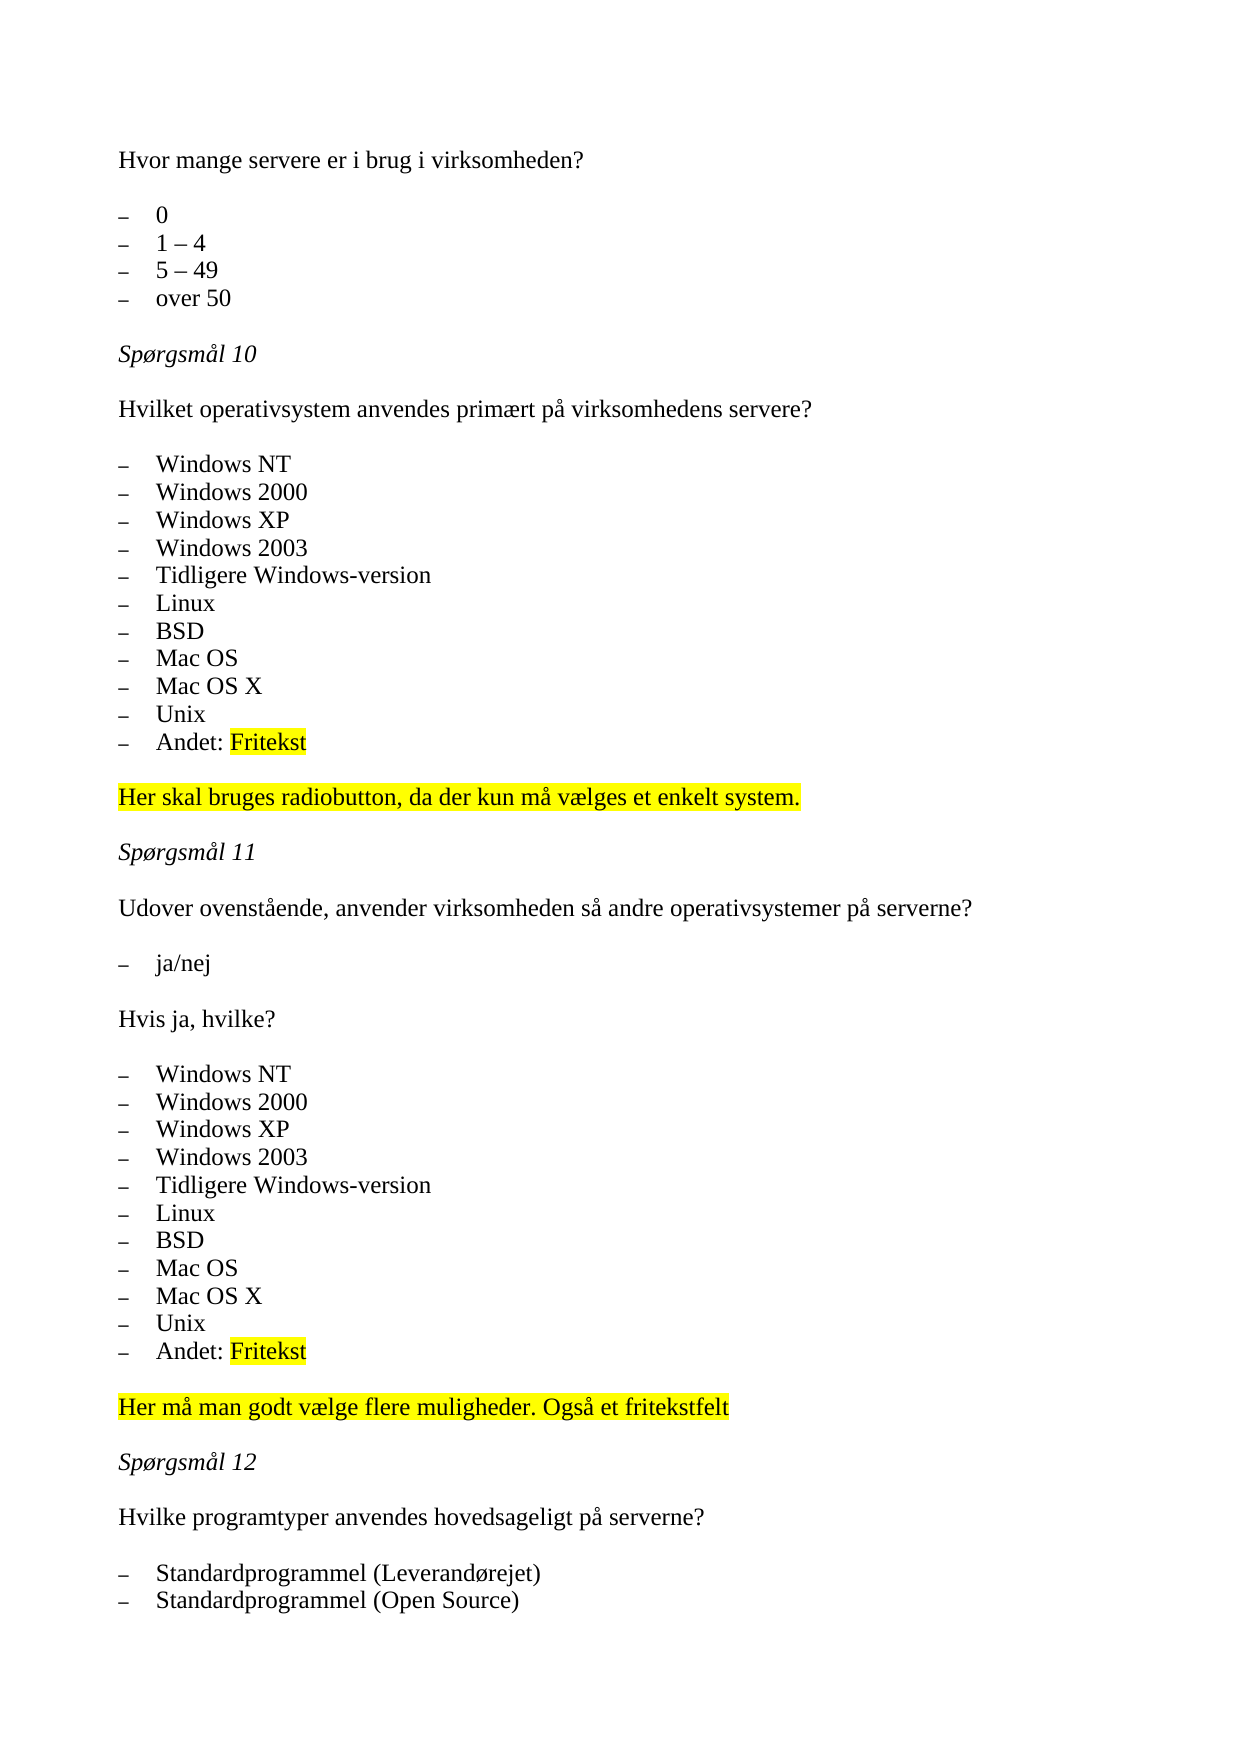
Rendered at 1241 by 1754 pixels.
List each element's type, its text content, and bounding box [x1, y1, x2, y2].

list Mac OS [118, 1254, 1122, 1282]
list over 50 [118, 284, 1122, 312]
list Windows 2003 [118, 534, 1122, 561]
list 5 – 49 [118, 257, 1122, 284]
text Her skal bruges radiobutton, da der kun må vælges et enkelt system. [118, 783, 1122, 811]
list Mac OS X [118, 672, 1122, 700]
text Hvilke programtyper anvendes hovedsageligt på serverne? [118, 1503, 1122, 1531]
list BSD [118, 1226, 1122, 1254]
text Hvis ja, hvilke? [118, 1005, 1122, 1032]
list Tidligere Windows-version [118, 1171, 1122, 1199]
list Mac OS [118, 644, 1122, 672]
text Spørgsmål 10 [118, 340, 1122, 367]
list Andet: Fritekst [118, 728, 1122, 755]
list Linux [118, 1199, 1122, 1226]
list Andet: Fritekst [118, 1337, 1122, 1365]
list Windows 2000 [118, 1088, 1122, 1116]
list Windows XP [118, 1116, 1122, 1143]
list Unix [118, 1309, 1122, 1337]
list Unix [118, 700, 1122, 728]
list Tidligere Windows-version [118, 561, 1122, 589]
list Windows NT [118, 1060, 1122, 1088]
text Hvor mange servere er i brug i virksomheden? [118, 146, 1122, 173]
list Standardprogrammel (Leverandørejet) [118, 1559, 1122, 1587]
list Windows 2000 [118, 478, 1122, 506]
text Hvilket operativsystem anvendes primært på virksomhedens servere? [118, 395, 1122, 423]
list 0 [118, 201, 1122, 229]
text Spørgsmål 11 [118, 838, 1122, 866]
list Mac OS X [118, 1282, 1122, 1309]
list Windows NT [118, 451, 1122, 478]
list BSD [118, 617, 1122, 644]
list Windows XP [118, 506, 1122, 534]
list Windows 2003 [118, 1143, 1122, 1171]
list ja/nej [118, 949, 1122, 977]
text Spørgsmål 12 [118, 1448, 1122, 1476]
list 1 – 4 [118, 229, 1122, 257]
text Udover ovenstående, anvender virksomheden så andre operativsystemer på serverne? [118, 894, 1122, 922]
text Her må man godt vælge flere muligheder. Også et fritekstfelt [118, 1393, 1122, 1420]
list Linux [118, 589, 1122, 617]
list Standardprogrammel (Open Source) [118, 1587, 1122, 1614]
